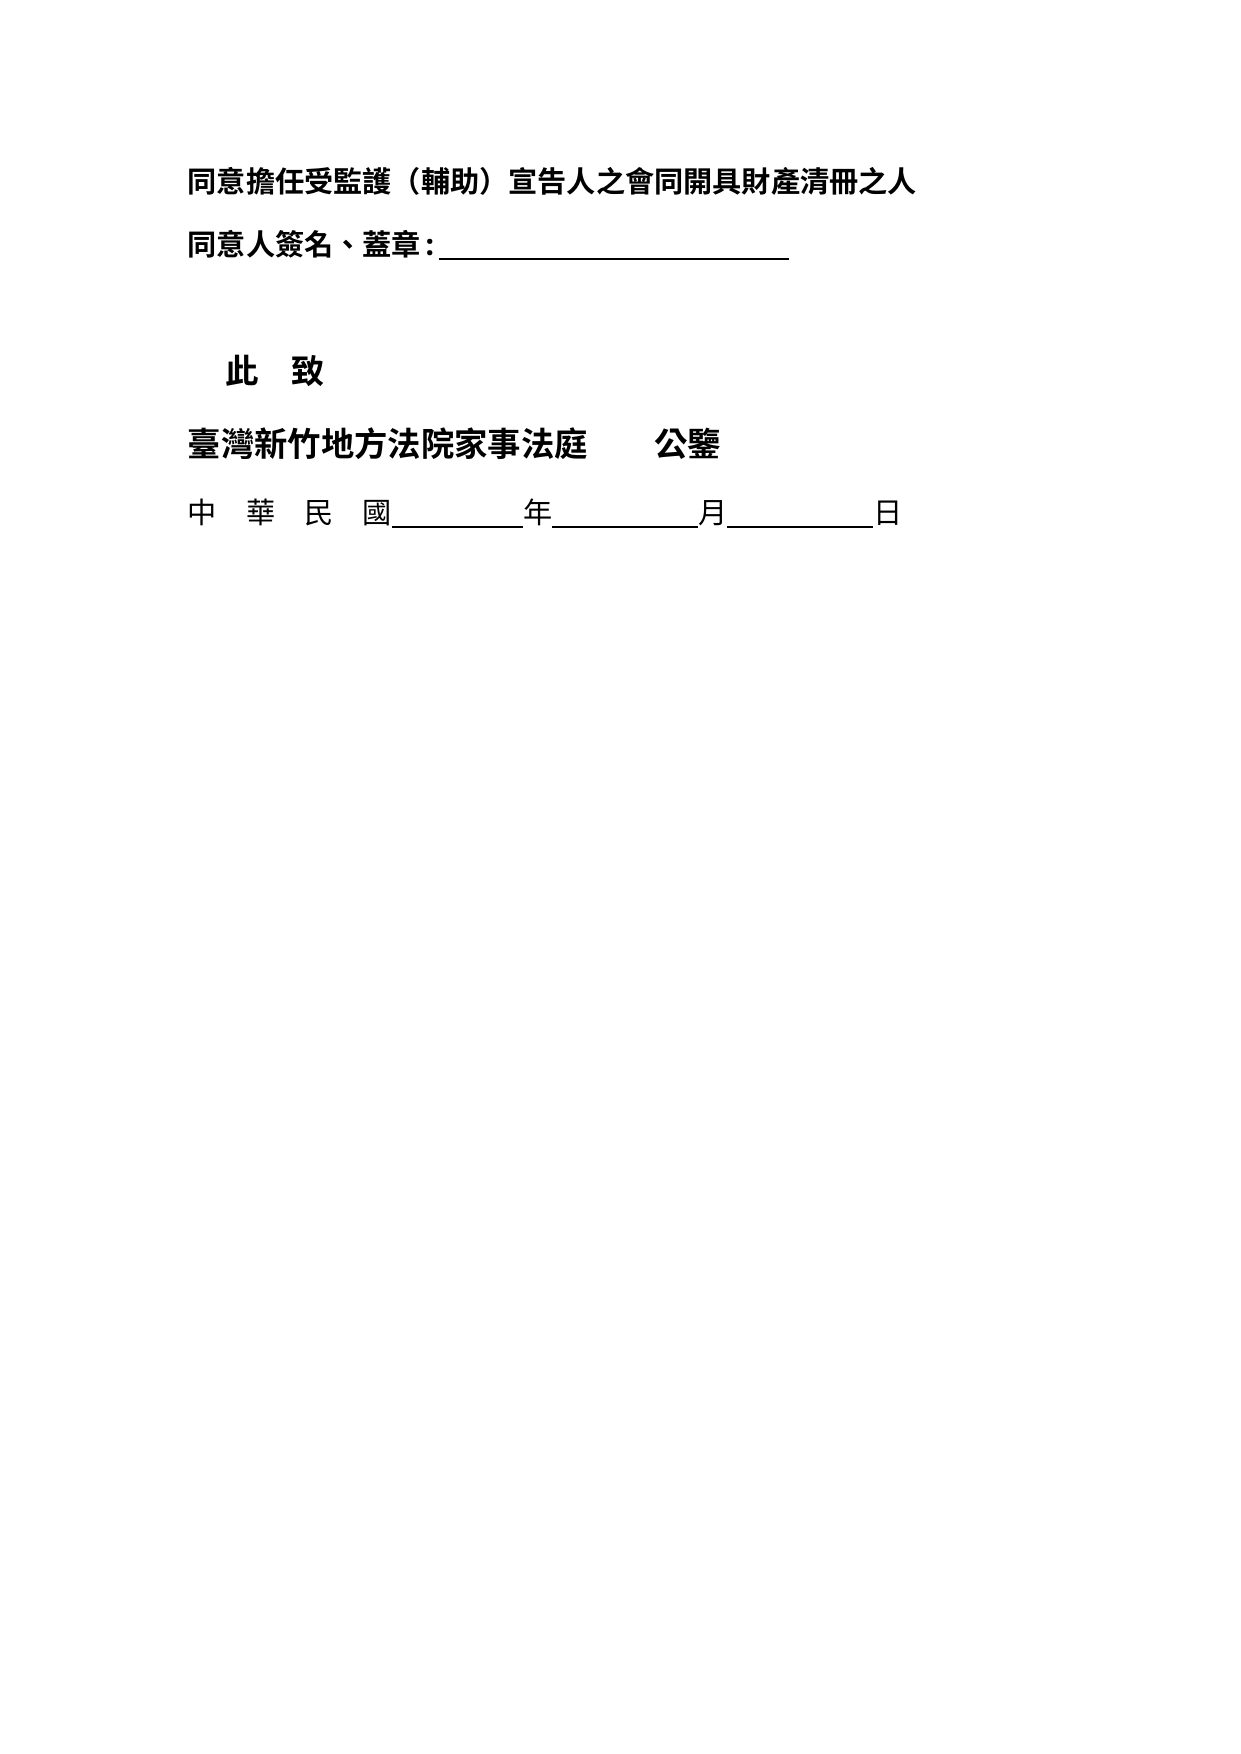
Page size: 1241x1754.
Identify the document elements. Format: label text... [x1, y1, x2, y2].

text 臺灣新竹地方法院家事法庭 公鑒 [187, 417, 1053, 466]
text 同意擔任受監護（輔助）宣告人之會同開具財產清冊之人 [187, 158, 1053, 201]
text 同意人簽名、蓋章: [187, 222, 1053, 264]
text 此 致 [187, 345, 1053, 393]
text 中 華 民 國 年 月 日 [187, 489, 1053, 532]
